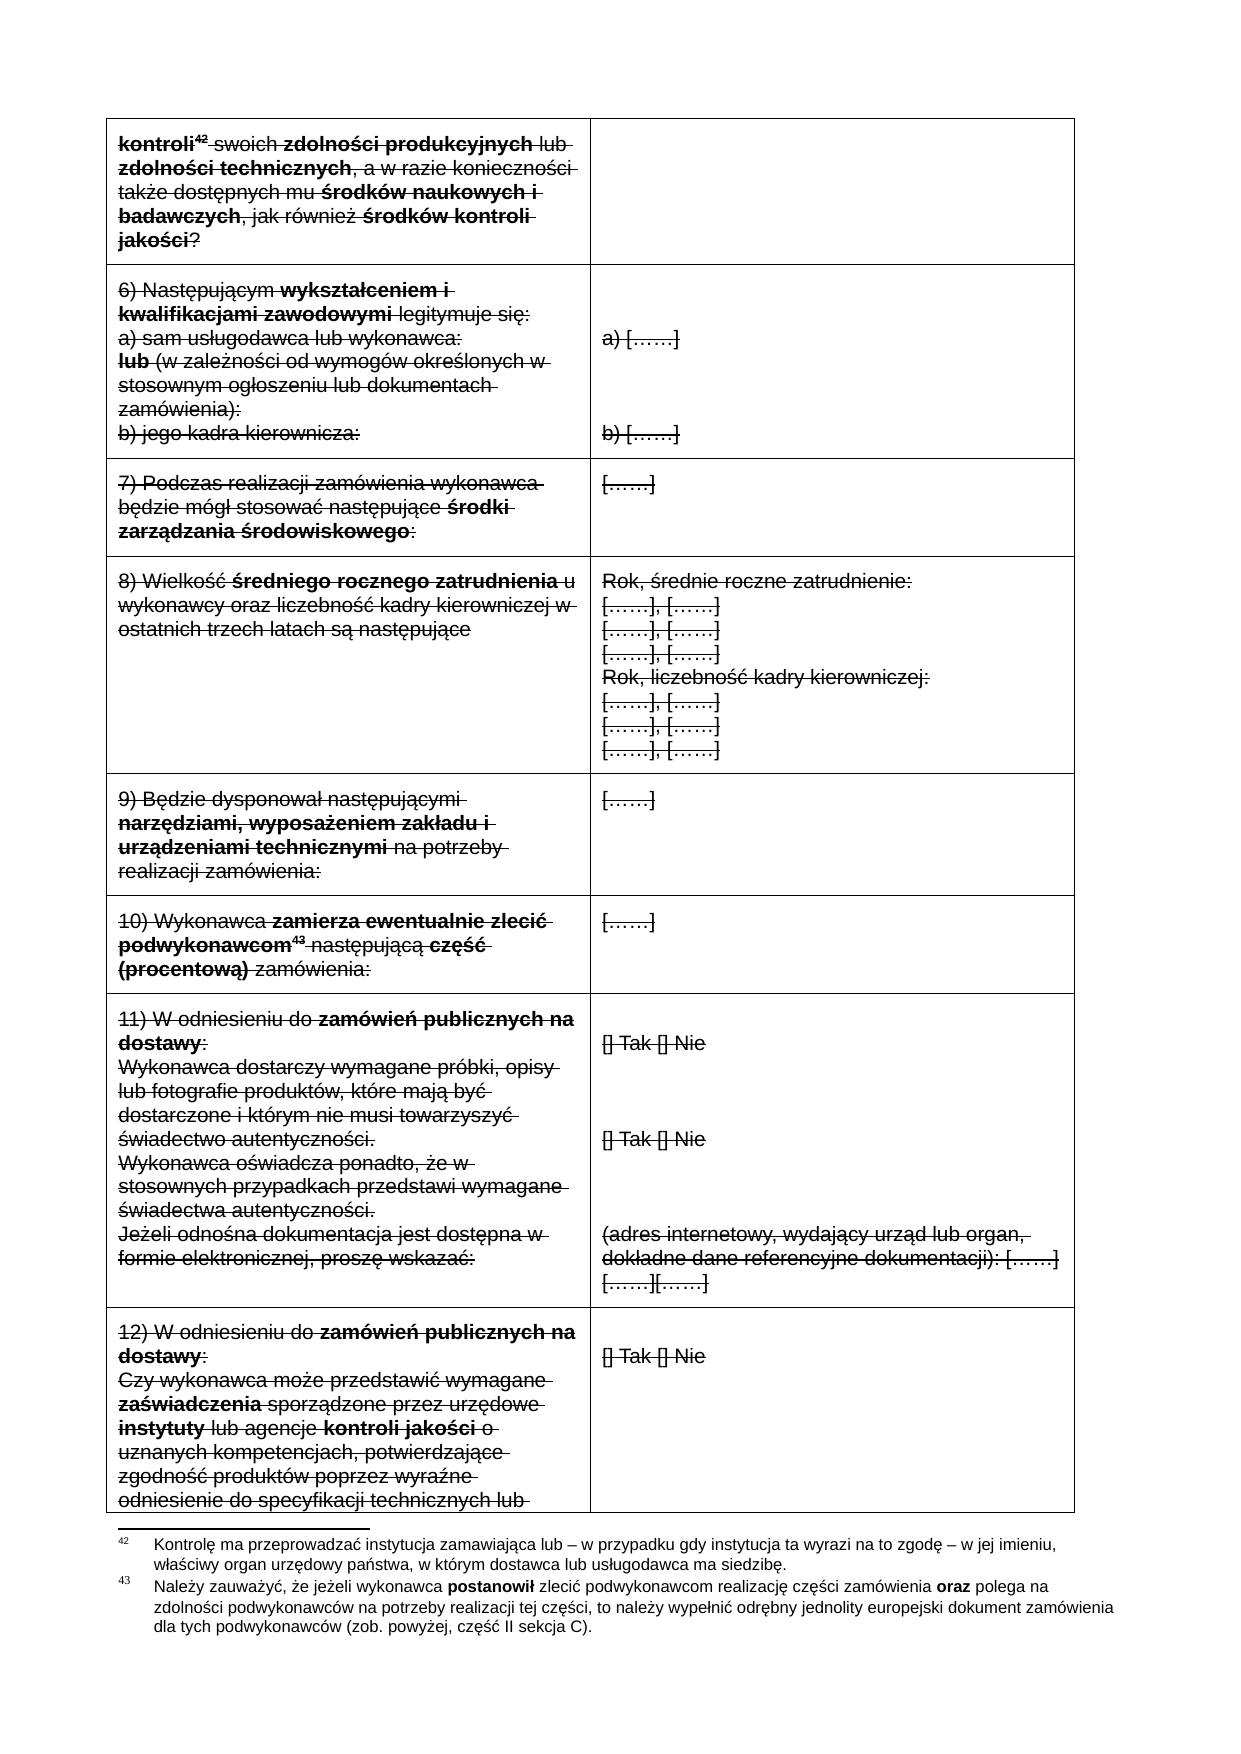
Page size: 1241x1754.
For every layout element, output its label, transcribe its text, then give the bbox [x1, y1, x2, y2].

table_cell 7) Podczas realizacji zamówienia wykonawca będzie mógł stosować następujące środki zarządzania środowiskowego: [107, 459, 590, 556]
table_cell Rok, średnie roczne zatrudnienie: [……], [……] [……], [……] [……], [……] Rok, liczebność kadry kierowniczej: [……], [……] [……], [……] [……], [……] [591, 557, 1074, 773]
table_cell 9) Będzie dysponował następującymi narzędziami, wyposażeniem zakładu i urządzeniami technicznymi na potrzeby realizacji zamówienia: [107, 774, 590, 895]
table_cell 12) W odniesieniu do zamówień publicznych na dostawy: Czy wykonawca może przedstawić wymagane zaświadczenia sporządzone przez urzędowe instytuty lub agencje kontroli jakości o uznanych kompetencjach, potwierdzające zgodność produktów poprzez wyraźne odniesienie do specyfikacji technicznych lub [107, 1308, 590, 1512]
table_cell [] Tak [] Nie [] Tak [] Nie (adres internetowy, wydający urząd lub organ, dokładne dane referencyjne dokumentacji): [……][……][……] [591, 994, 1074, 1307]
table_cell 5) W odniesieniu do produktów lub usług o złożonym charakterze, które mają zostać dostarczone, lub – wyjątkowo – w odniesieniu do produktów lub usług o szczególnym przeznaczeniu: Czy wykonawca zezwoli na przeprowadzenie kontroli swoich zdolności produkcyjnych lub zdolności technicznych, a w razie konieczności także dostępnych mu środków naukowych i badawczych, jak również środków kontroli jakości? [107, 119, 590, 264]
table_cell 10) Wykonawca zamierza ewentualnie zlecić podwykonawcom następującą część (procentową) zamówienia: [107, 896, 590, 993]
table_cell [……] [591, 896, 1074, 993]
table_cell [……] [591, 459, 1074, 556]
table_cell [591, 119, 1074, 264]
table_cell 6) Następującym wykształceniem i kwalifikacjami zawodowymi legitymuje się: a) sam usługodawca lub wykonawca: lub (w zależności od wymogów określonych w stosownym ogłoszeniu lub dokumentach zamówienia): b) jego kadra kierownicza: [107, 265, 590, 458]
table_cell 11) W odniesieniu do zamówień publicznych na dostawy: Wykonawca dostarczy wymagane próbki, opisy lub fotografie produktów, które mają być dostarczone i którym nie musi towarzyszyć świadectwo autentyczności. Wykonawca oświadcza ponadto, że w stosownych przypadkach przedstawi wymagane świadectwa autentyczności. Jeżeli odnośna dokumentacja jest dostępna w formie elektronicznej, proszę wskazać: [107, 994, 590, 1307]
table_cell [] Tak [] Nie [591, 1308, 1074, 1512]
table_cell a) [……] b) [……] [591, 265, 1074, 458]
table_cell 8) Wielkość średniego rocznego zatrudnienia u wykonawcy oraz liczebność kadry kierowniczej w ostatnich trzech latach są następujące [107, 557, 590, 773]
table_cell [……] [591, 774, 1074, 895]
